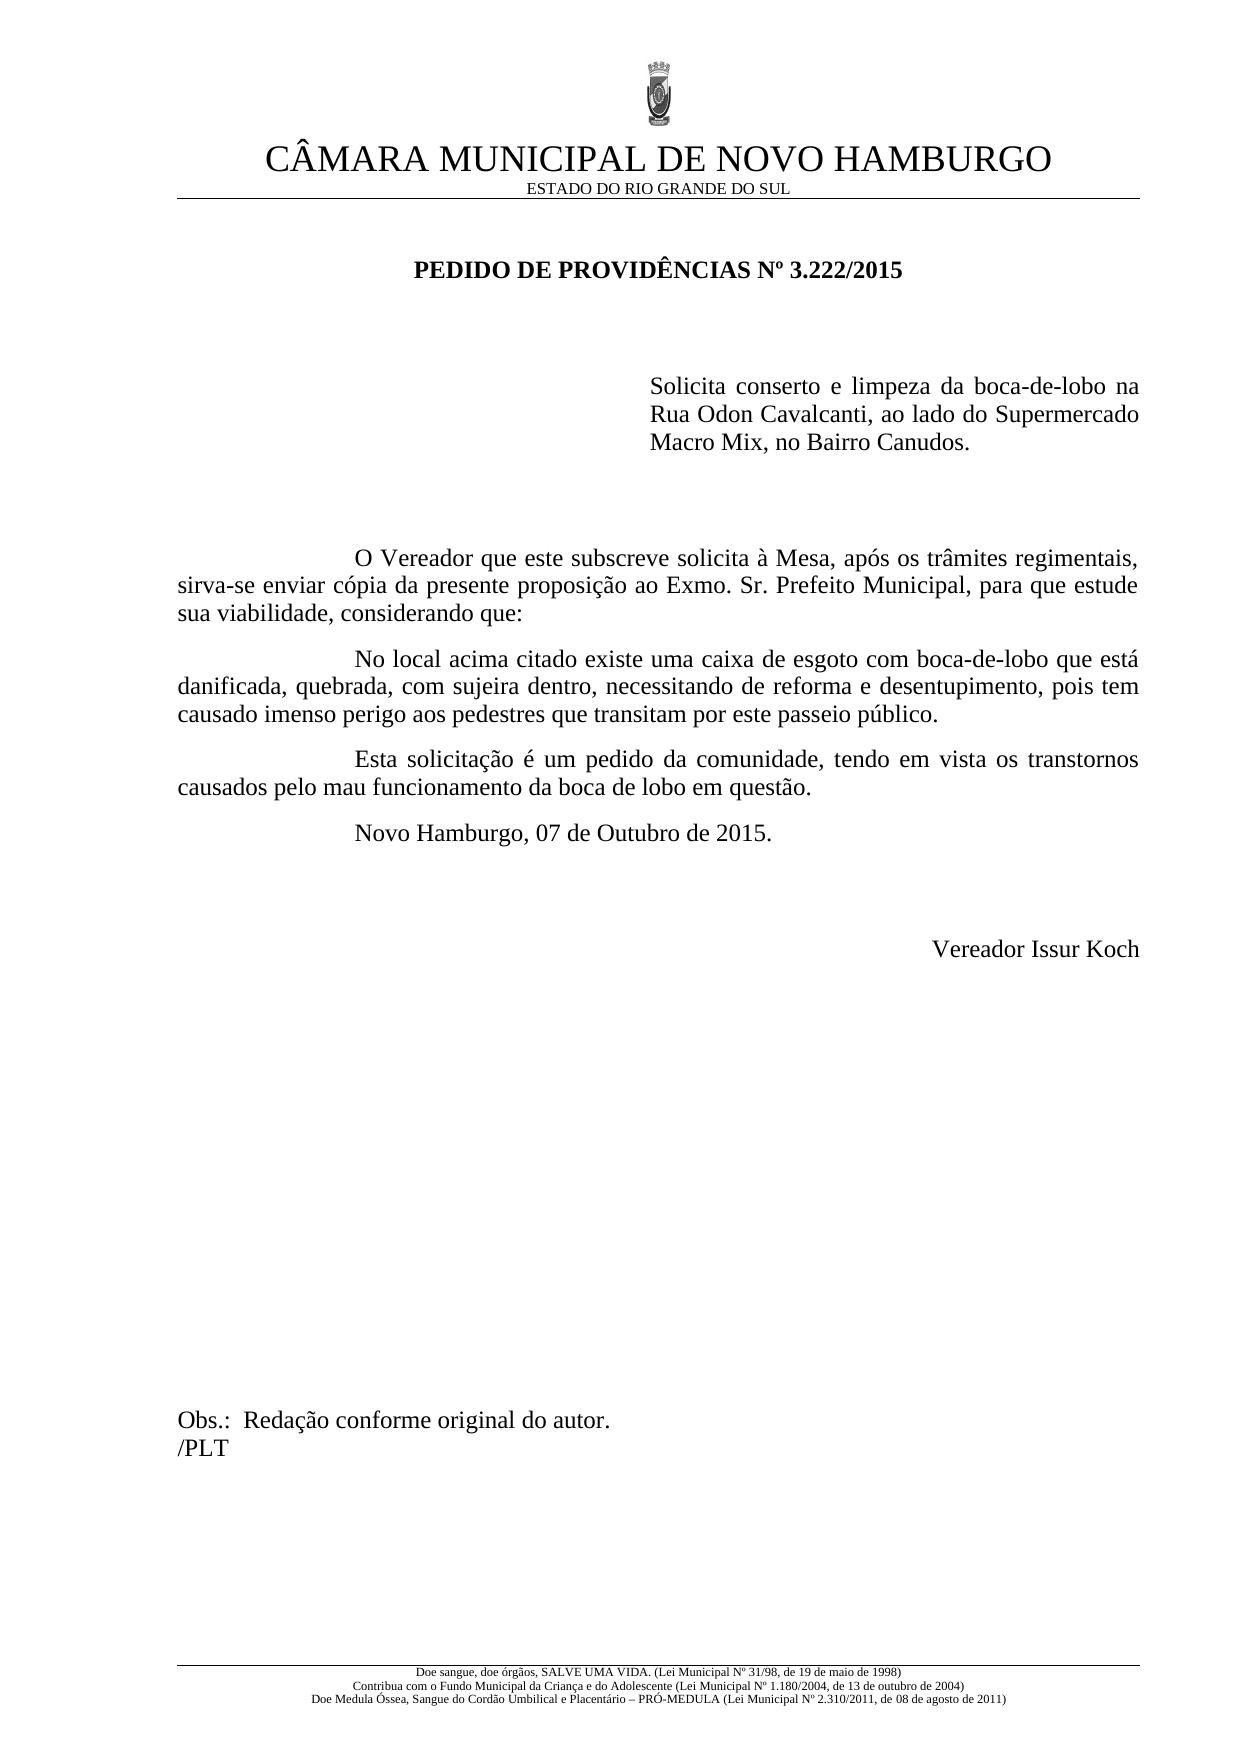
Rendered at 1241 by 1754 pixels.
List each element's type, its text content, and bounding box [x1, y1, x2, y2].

text Vereador Issur Koch [649, 935, 1140, 963]
text Obs.: Redação conforme original do autor. [177, 1406, 1140, 1434]
text O Vereador que este subscreve solicita à Mesa, após os trâmites regimentais, sirva-se enviar cópia da presente proposição ao Exmo. Sr. Prefeito Municipal, para que estude sua viabilidade, considerando que: [177, 544, 1140, 627]
text /PLT [177, 1434, 1140, 1461]
text PEDIDO DE PROVIDÊNCIAS Nº 3.222/2015 [177, 256, 1140, 284]
text Solicita conserto e limpeza da boca-de-lobo na Rua Odon Cavalcanti, ao lado do Supermercado Macro Mix, no Bairro Canudos. [649, 372, 1140, 455]
text Novo Hamburgo, 07 de Outubro de 2015. [177, 819, 1140, 846]
text Esta solicitação é um pedido da comunidade, tendo em vista os transtornos causados pelo mau funcionamento da boca de lobo em questão. [177, 746, 1140, 801]
text No local acima citado existe uma caixa de esgoto com boca-de-lobo que está danificada, quebrada, com sujeira dentro, necessitando de reforma e desentupimento, pois tem causado imenso perigo aos pedestres que transitam por este passeio público. [177, 645, 1140, 728]
